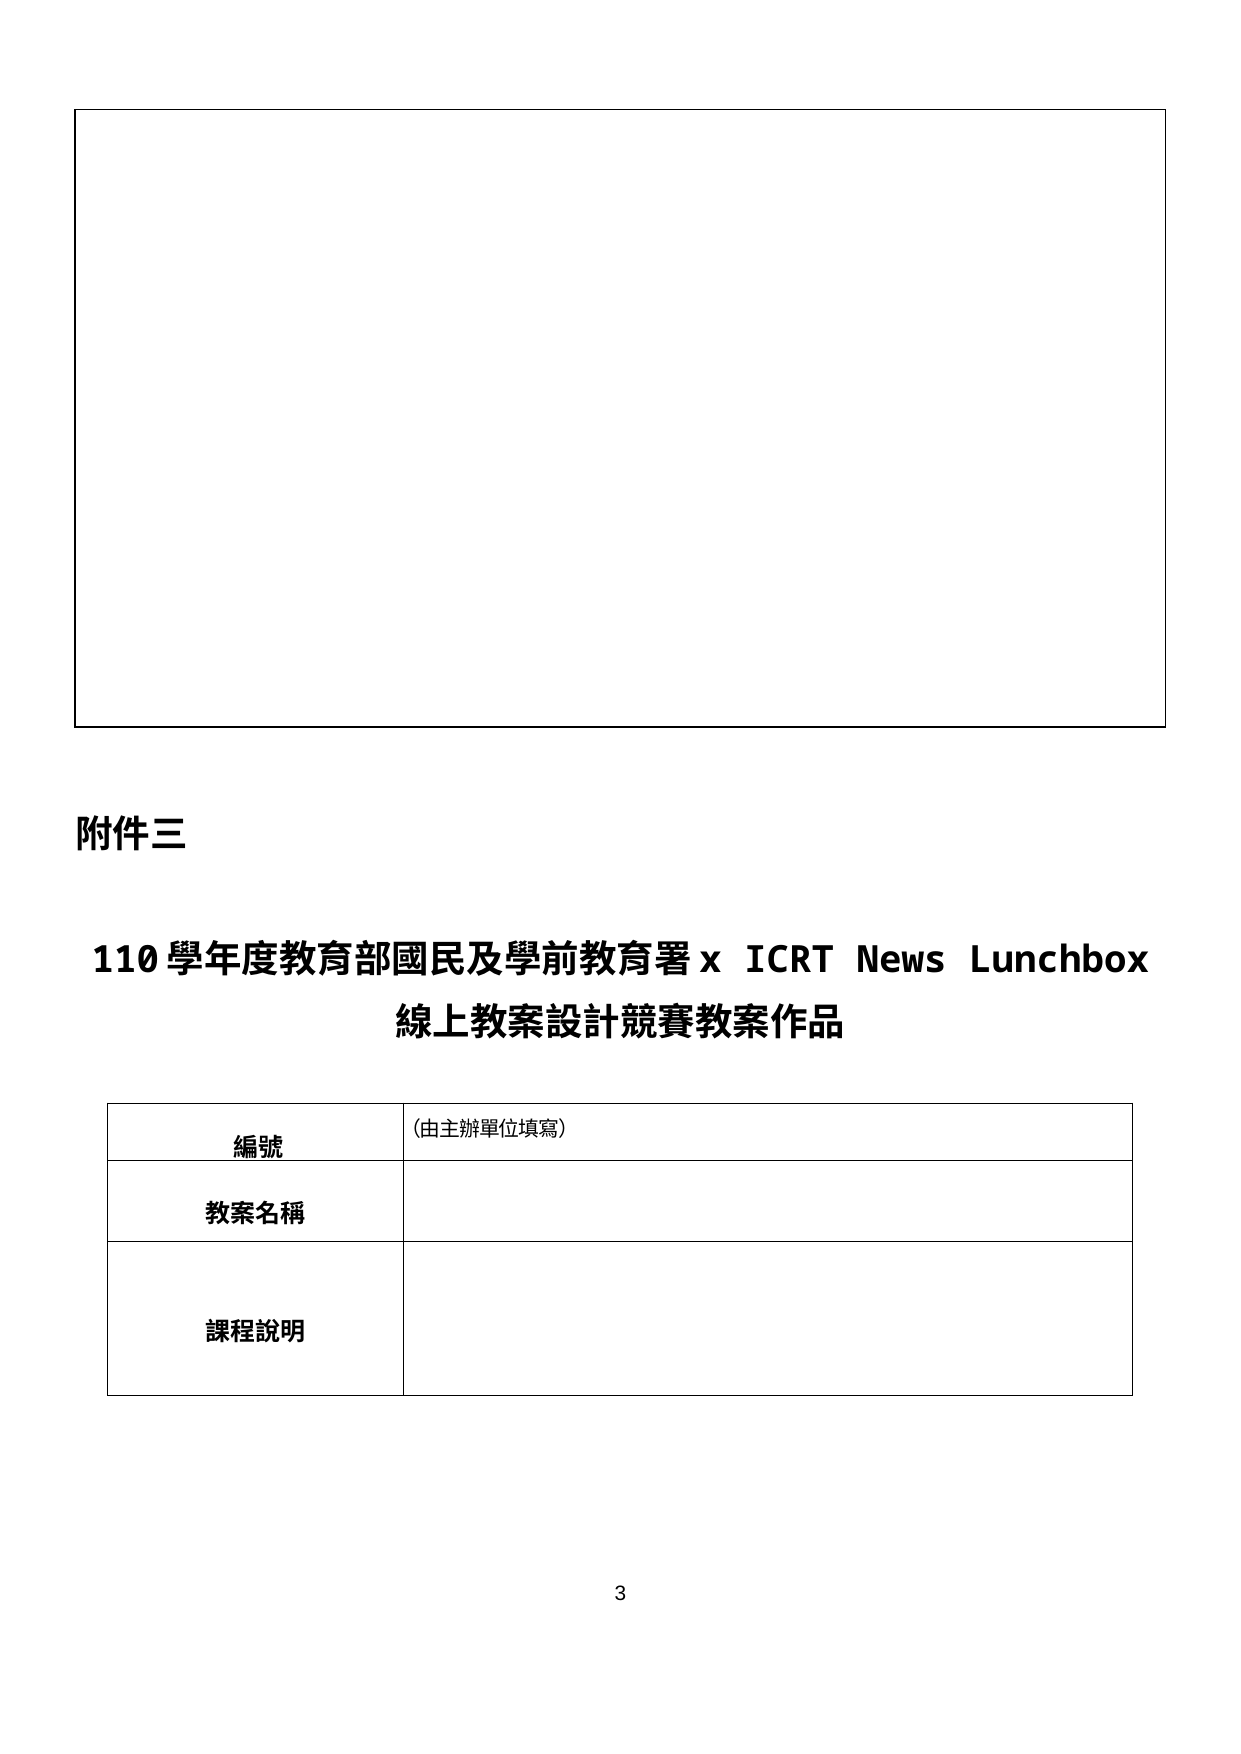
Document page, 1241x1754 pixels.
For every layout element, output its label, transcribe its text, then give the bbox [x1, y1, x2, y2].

text 110學年度教育部國民及學前教育署x ICRT News Lunchbox [75, 915, 1165, 977]
table_header （由主辦單位填寫） [404, 1104, 1132, 1160]
text 附件三 [75, 790, 1165, 852]
table_cell [404, 1161, 1132, 1241]
text 線上教案設計競賽教案作品 [75, 977, 1165, 1040]
table_cell [404, 1242, 1132, 1395]
table_cell 課程說明 [108, 1242, 403, 1395]
table_cell [76, 110, 1165, 726]
table_cell 教案名稱 [108, 1161, 403, 1241]
table_header 編號 [108, 1104, 403, 1160]
